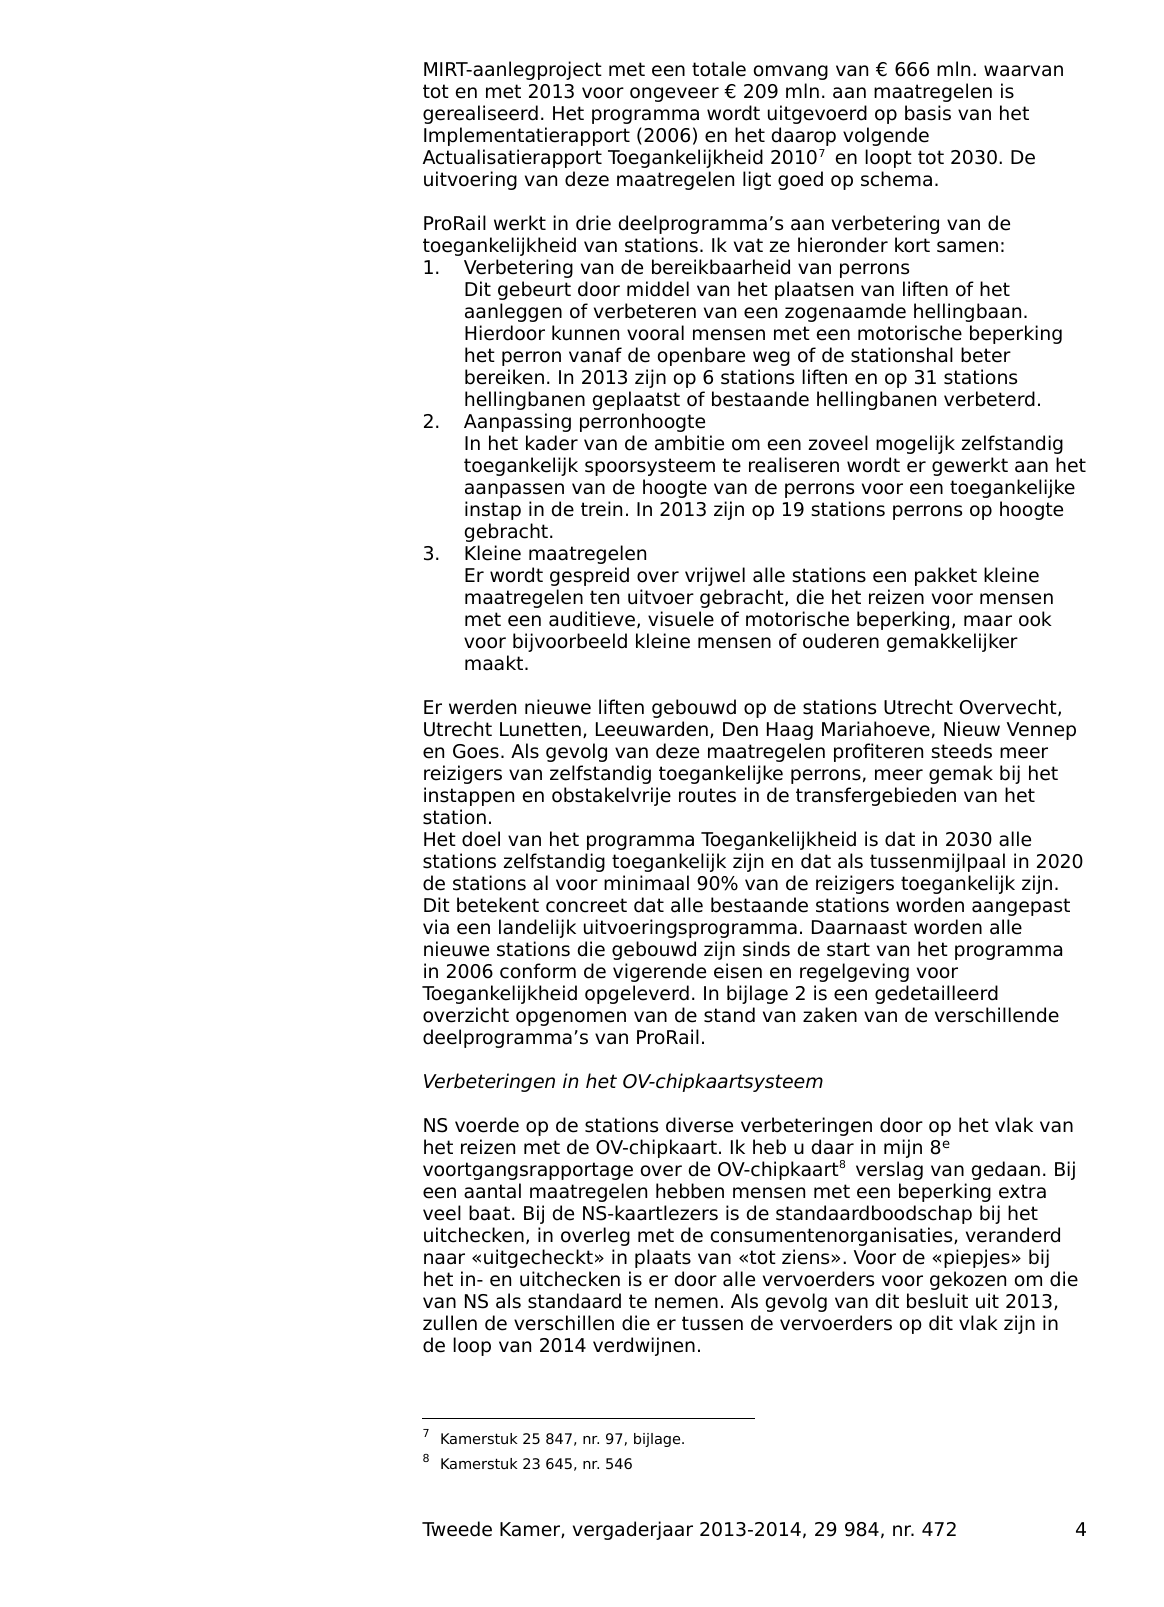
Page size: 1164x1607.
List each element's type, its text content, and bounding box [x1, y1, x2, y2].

text 3. Kleine maatregelen [422, 543, 1087, 565]
text MIRT-aanlegproject met een totale omvang van € 666 mln. waarvan tot en met 2013 voor ongeveer € 209 mln. aan maatregelen is gerealiseerd. Het programma wordt uitgevoerd op basis van het Implementatierapport (2006) en het daarop volgende Actualisatierapport Toegankelijkheid 2010 en loopt tot 2030. De uitvoering van deze maatregelen ligt goed op schema. [422, 59, 1087, 191]
text ProRail werkt in drie deelprogramma’s aan verbetering van de toegankelijkheid van stations. Ik vat ze hieronder kort samen: [422, 213, 1087, 257]
text Kamerstuk 23 645, nr. 546 [422, 1452, 1087, 1474]
text Er werden nieuwe liften gebouwd op de stations Utrecht Overvecht, Utrecht Lunetten, Leeuwarden, Den Haag Mariahoeve, Nieuw Vennep en Goes. Als gevolg van deze maatregelen profiteren steeds meer reizigers van zelfstandig toegankelijke perrons, meer gemak bij het instappen en obstakelvrije routes in de transfergebieden van het station. [422, 697, 1087, 829]
text Dit gebeurt door middel van het plaatsen van liften of het aanleggen of verbeteren van een zogenaamde hellingbaan. Hierdoor kunnen vooral mensen met een motorische beperking het perron vanaf de openbare weg of de stationshal beter bereiken. In 2013 zijn op 6 stations liften en op 31 stations hellingbanen geplaatst of bestaande hellingbanen verbeterd. [464, 279, 1087, 411]
text 1. Verbetering van de bereikbaarheid van perrons [422, 257, 1087, 279]
text Er wordt gespreid over vrijwel alle stations een pakket kleine maatregelen ten uitvoer gebracht, die het reizen voor mensen met een auditieve, visuele of motorische beperking, maar ook voor bijvoorbeeld kleine mensen of ouderen gemakkelijker maakt. [464, 565, 1087, 675]
text NS voerde op de stations diverse verbeteringen door op het vlak van het reizen met de OV-chipkaart. Ik heb u daar in mijn 8e voortgangsrapportage over de OV-chipkaart verslag van gedaan. Bij een aantal maatregelen hebben mensen met een beperking extra veel baat. Bij de NS-kaartlezers is de standaardboodschap bij het uitchecken, in overleg met de consumentenorganisaties, veranderd naar «uitgecheckt» in plaats van «tot ziens». Voor de «piepjes» bij het in- en uitchecken is er door alle vervoerders voor gekozen om die van NS als standaard te nemen. Als gevolg van dit besluit uit 2013, zullen de verschillen die er tussen de vervoerders op dit vlak zijn in de loop van 2014 verdwijnen. [422, 1115, 1087, 1357]
text 2. Aanpassing perronhoogte [422, 411, 1087, 433]
text Het doel van het programma Toegankelijkheid is dat in 2030 alle stations zelfstandig toegankelijk zijn en dat als tussenmijlpaal in 2020 de stations al voor minimaal 90% van de reizigers toegankelijk zijn. Dit betekent concreet dat alle bestaande stations worden aangepast via een landelijk uitvoeringsprogramma. Daarnaast worden alle nieuwe stations die gebouwd zijn sinds de start van het programma in 2006 conform de vigerende eisen en regelgeving voor Toegankelijkheid opgeleverd. In bijlage 2 is een gedetailleerd overzicht opgenomen van de stand van zaken van de verschillende deelprogramma’s van ProRail. [422, 829, 1087, 1048]
text Kamerstuk 25 847, nr. 97, bijlage. [422, 1427, 1087, 1449]
subtitle Verbeteringen in het OV-chipkaartsysteem [422, 1071, 1087, 1093]
text In het kader van de ambitie om een zoveel mogelijk zelfstandig toegankelijk spoorsysteem te realiseren wordt er gewerkt aan het aanpassen van de hoogte van de perrons voor een toegankelijke instap in de trein. In 2013 zijn op 19 stations perrons op hoogte gebracht. [464, 433, 1087, 543]
